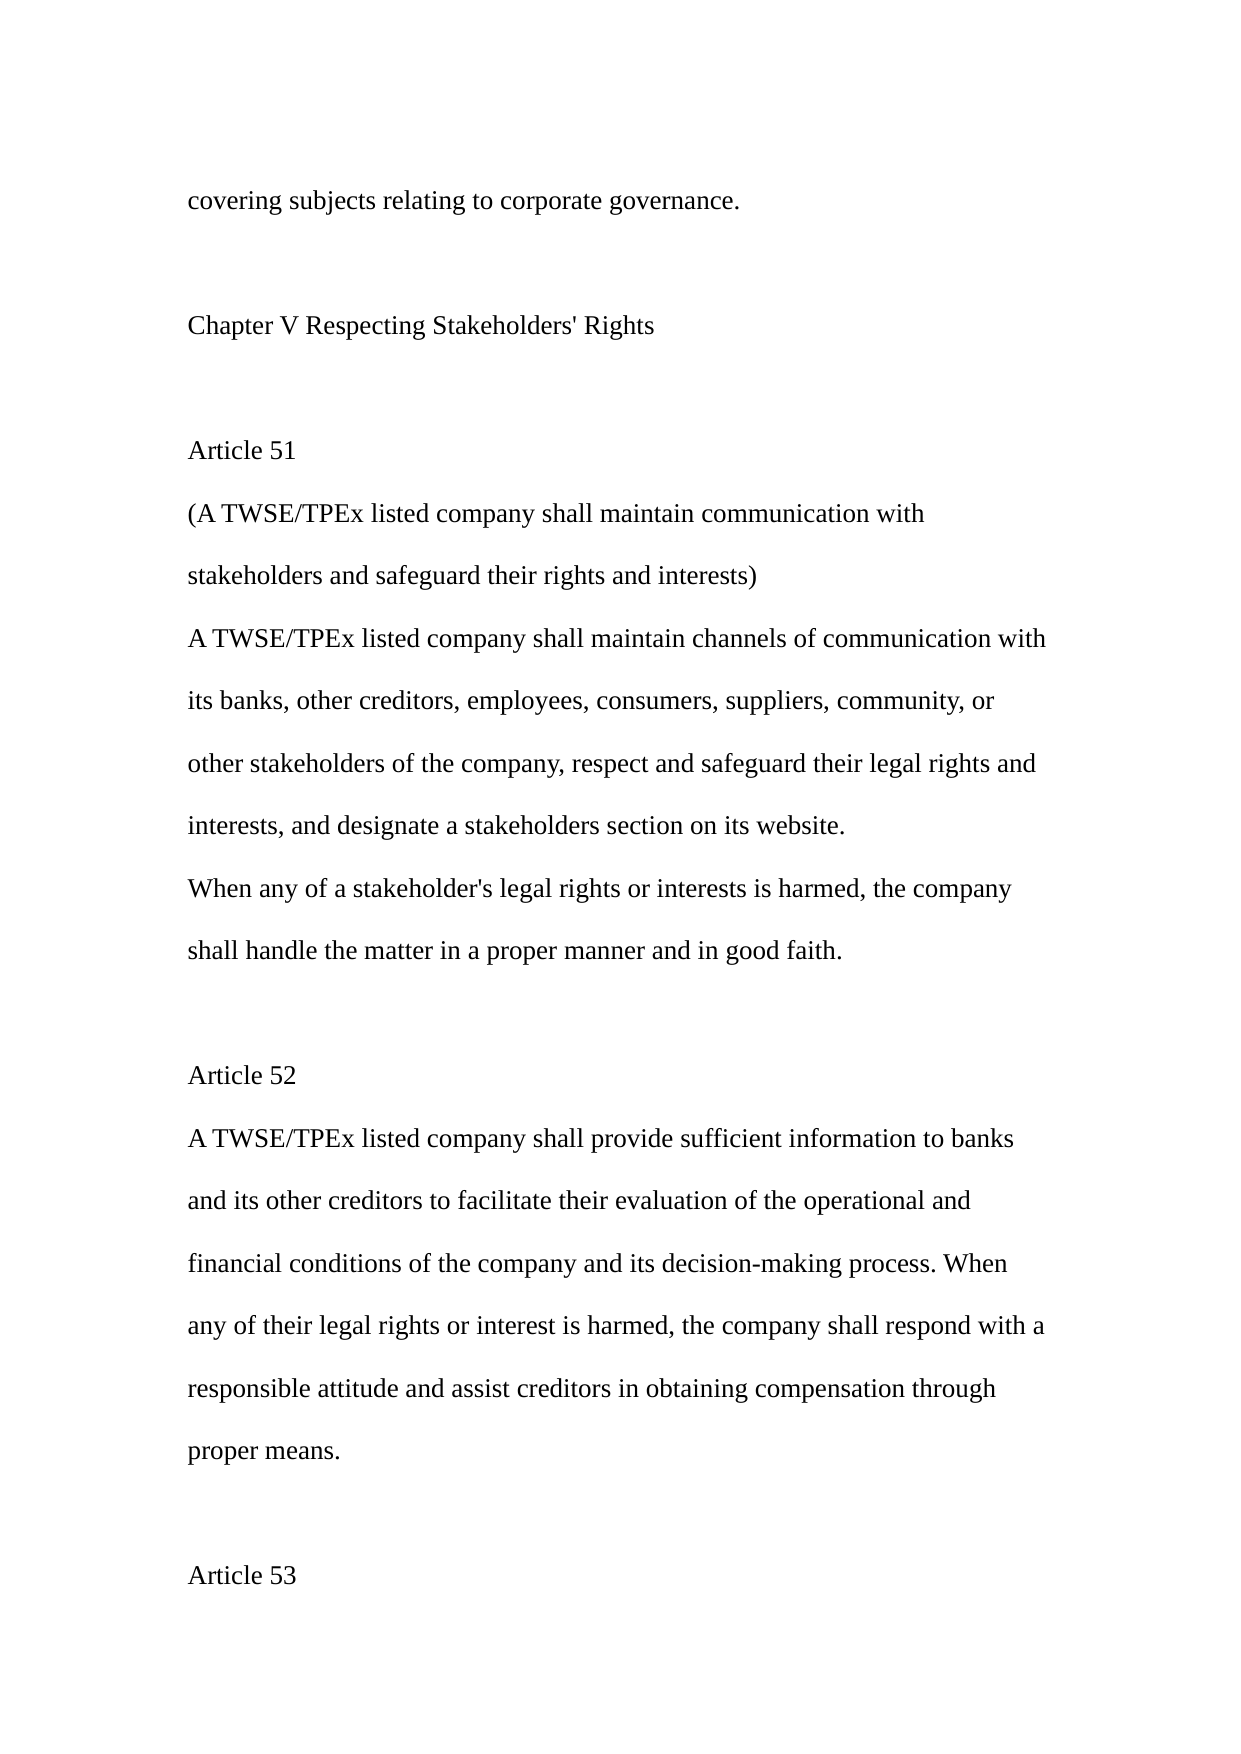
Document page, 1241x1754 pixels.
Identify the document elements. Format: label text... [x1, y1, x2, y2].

text (A TWSE/TPEx listed company shall maintain communication with stakeholders and safeguard their rights and interests) [187, 471, 1053, 596]
text A TWSE/TPEx listed company shall maintain channels of communication with its banks, other creditors, employees, consumers, suppliers, community, or other stakeholders of the company, respect and safeguard their legal rights and interests, and designate a stakeholders section on its website. [187, 596, 1053, 846]
text covering subjects relating to corporate governance. [187, 158, 1053, 221]
text Article 52 [187, 1033, 1053, 1096]
text Article 53 [187, 1533, 1053, 1596]
text Chapter V Respecting Stakeholders' Rights [187, 283, 1053, 346]
text When any of a stakeholder's legal rights or interests is harmed, the company shall handle the matter in a proper manner and in good faith. [187, 846, 1053, 971]
text Article 51 [187, 408, 1053, 471]
text A TWSE/TPEx listed company shall provide sufficient information to banks and its other creditors to facilitate their evaluation of the operational and financial conditions of the company and its decision-making process. When any of their legal rights or interest is harmed, the company shall respond with a responsible attitude and assist creditors in obtaining compensation through proper means. [187, 1096, 1053, 1471]
